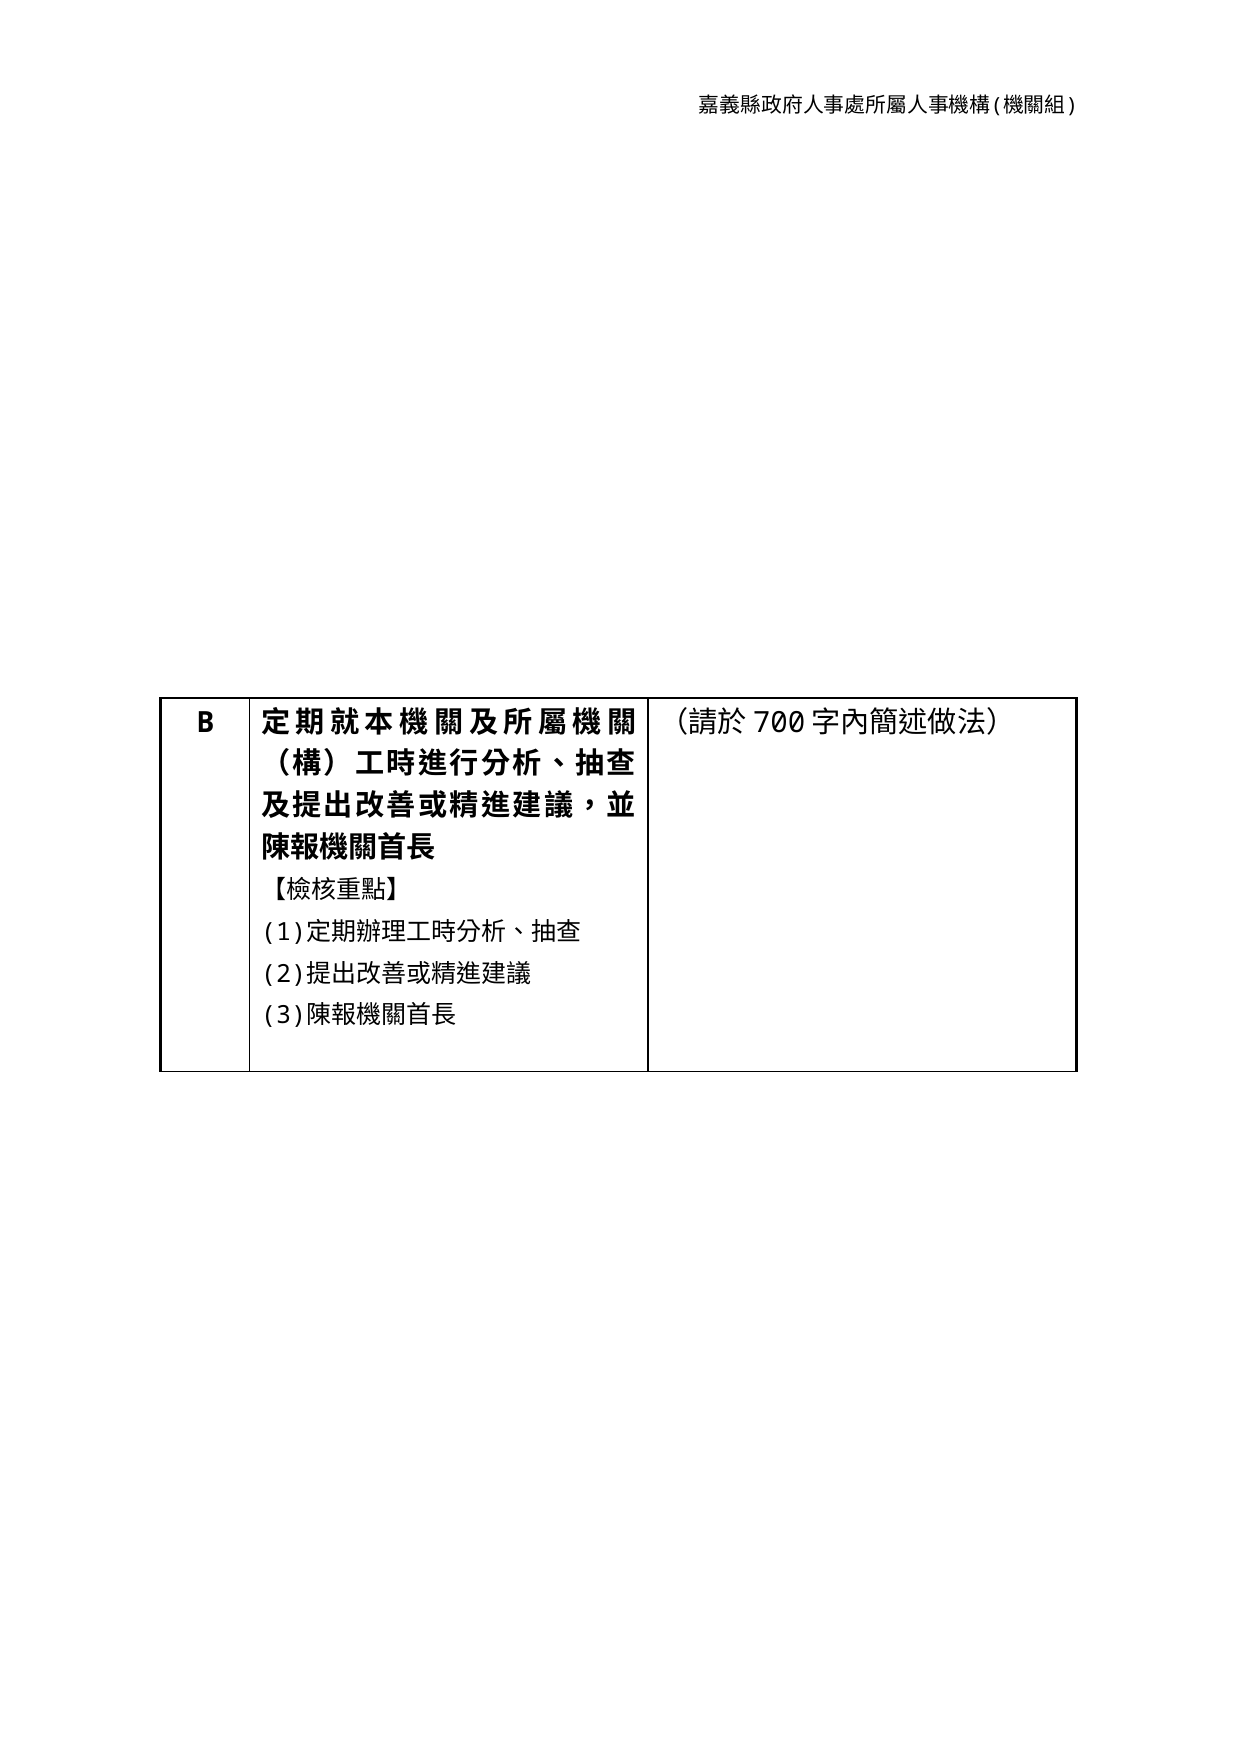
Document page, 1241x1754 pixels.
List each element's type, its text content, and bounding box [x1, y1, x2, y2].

table_cell B [162, 699, 249, 1071]
table_cell （請於700字內簡述做法） [649, 699, 1075, 1071]
table_cell 定期就本機關及所屬機關（構）工時進行分析、抽查及提出改善或精進建議，並陳報機關首長 【檢核重點】 (1)定期辦理工時分析、抽查 (2)提出改善或精進建議 (3)陳報機關首長 [250, 699, 647, 1071]
